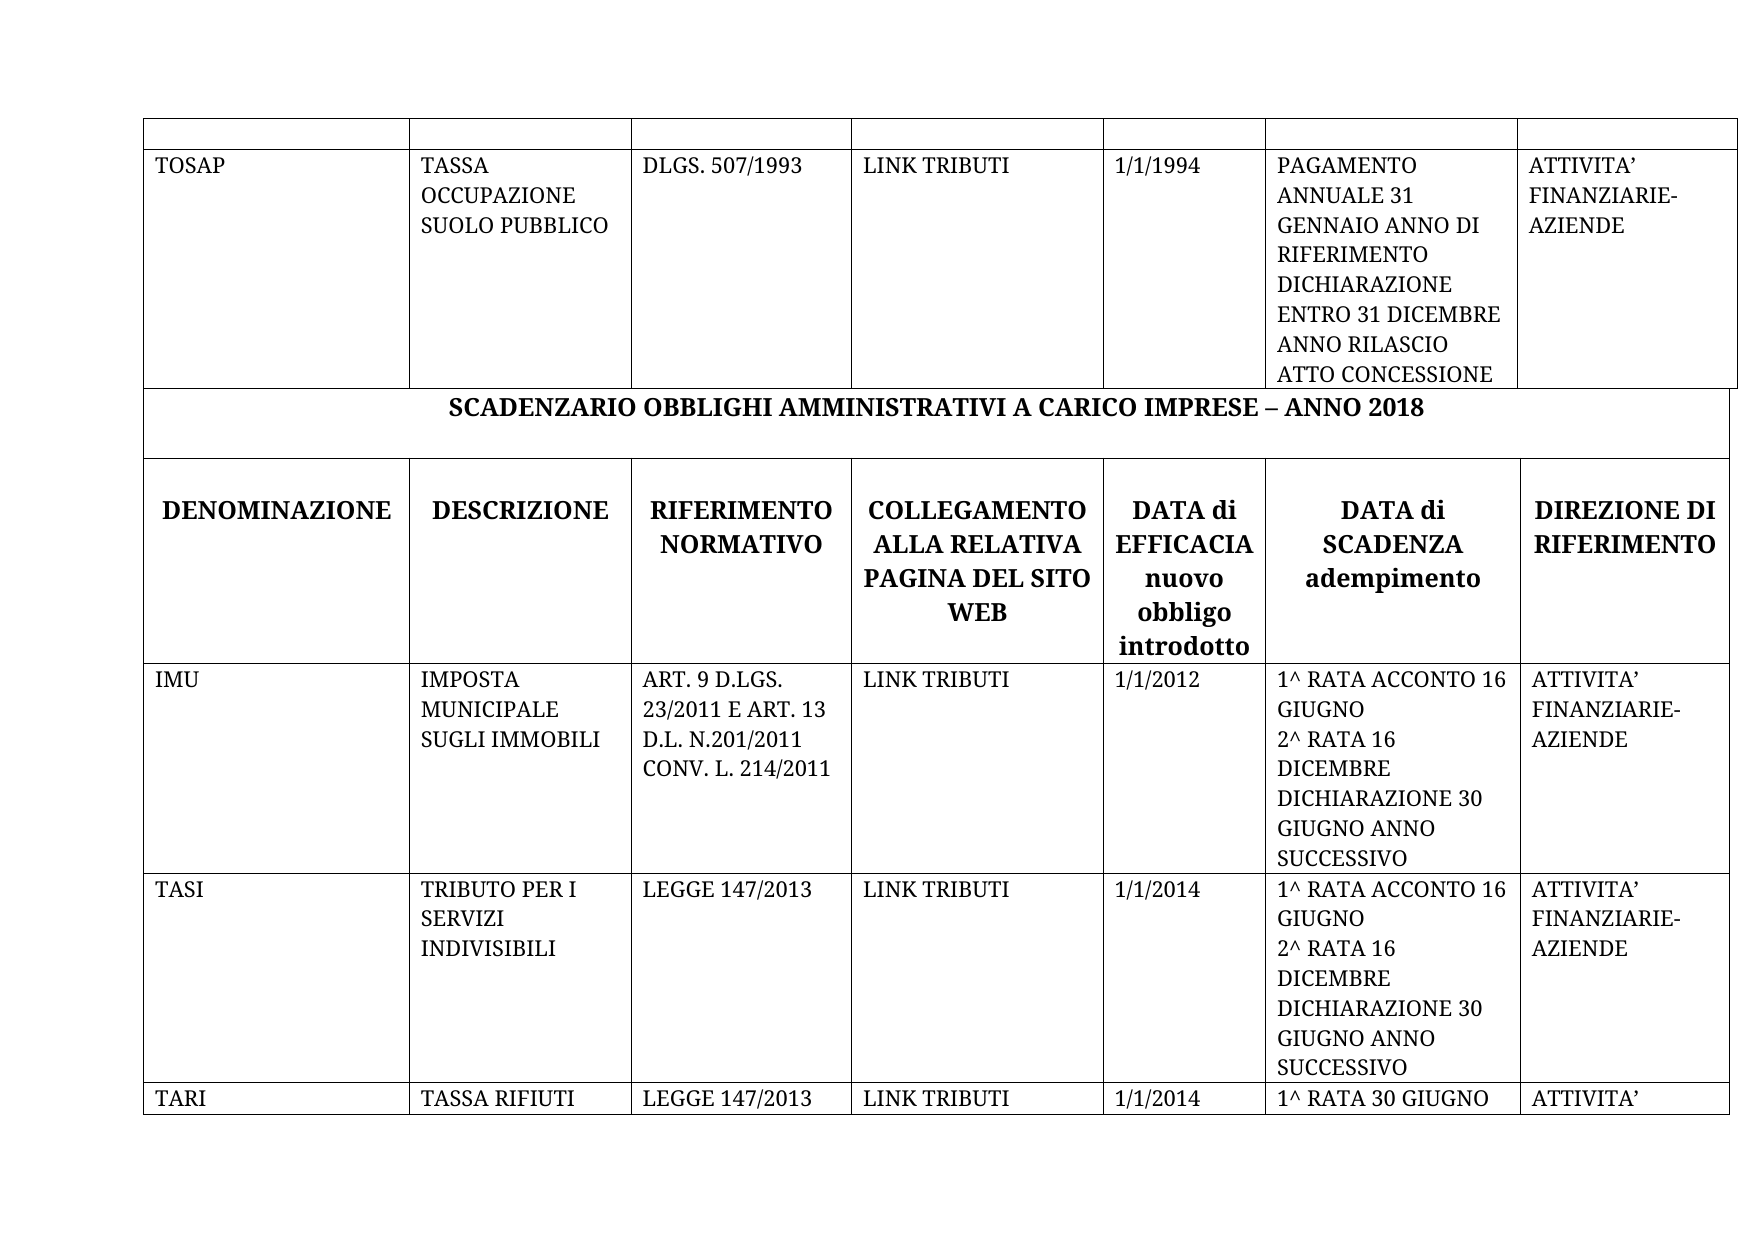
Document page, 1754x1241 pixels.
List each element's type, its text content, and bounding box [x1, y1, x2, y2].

table_cell DATA di EFFICACIA nuovo obbligo introdotto [1104, 459, 1265, 663]
table_cell 1/1/2014 [1104, 1083, 1265, 1114]
table_cell LEGGE 147/2013 [632, 874, 851, 1082]
table_cell 1^ RATA 30 GIUGNO [1266, 1083, 1520, 1114]
table_cell [632, 119, 851, 149]
table_cell LINK TRIBUTI [852, 150, 1103, 388]
table_cell DATA di SCADENZA adempimento [1266, 459, 1520, 663]
table_cell LINK TRIBUTI [852, 664, 1103, 872]
table_cell [410, 119, 631, 149]
table_cell IMU [144, 664, 409, 872]
table_cell ATTIVITA’ FINANZIARIE-AZIENDE [1518, 150, 1737, 388]
table_cell PAGAMENTO ANNUALE 31 GENNAIO ANNO DI RIFERIMENTO DICHIARAZIONE ENTRO 31 DICEMBRE ANNO RILASCIO ATTO CONCESSIONE [1266, 150, 1517, 388]
table_cell ATTIVITA’ FINANZIARIE-AZIENDE [1521, 664, 1729, 872]
table_cell LEGGE 147/2013 [632, 1083, 851, 1114]
table_cell 1/1/2012 [1104, 664, 1265, 872]
table_cell 1/1/2014 [1104, 874, 1265, 1082]
table_cell ATTIVITA’ FINANZIARIE-AZIENDE [1521, 874, 1729, 1082]
table_cell RIFERIMENTO NORMATIVO [632, 459, 851, 663]
table_cell LINK TRIBUTI [852, 874, 1103, 1082]
table_cell [1730, 663, 1737, 872]
table_cell DENOMINAZIONE [144, 459, 409, 663]
table_cell DESCRIZIONE [410, 459, 631, 663]
table_cell 1/1/1994 [1104, 150, 1265, 388]
table_cell TASSA OCCUPAZIONE SUOLO PUBBLICO [410, 150, 631, 388]
table_cell DLGS. 507/1993 [632, 150, 851, 388]
table_cell ART. 9 D.LGS. 23/2011 E ART. 13 D.L. N.201/2011 CONV. L. 214/2011 [632, 664, 851, 872]
table_cell [1730, 458, 1737, 663]
table_cell TASI [144, 874, 409, 1082]
table_cell 1^ RATA ACCONTO 16 GIUGNO 2^ RATA 16 DICEMBRE DICHIARAZIONE 30 GIUGNO ANNO SUCCESSIVO [1266, 874, 1520, 1082]
table_cell DIREZIONE DI RIFERIMENTO [1521, 459, 1729, 663]
table_cell COLLEGAMENTO ALLA RELATIVA PAGINA DEL SITO WEB [852, 459, 1103, 663]
table_cell [144, 119, 409, 149]
table_cell TASSA RIFIUTI [410, 1083, 631, 1114]
table_cell [1518, 119, 1737, 149]
table_cell [1104, 119, 1265, 149]
table_cell [1730, 1082, 1737, 1114]
table_cell ATTIVITA’ [1521, 1083, 1729, 1114]
table_cell TARI [144, 1083, 409, 1114]
table_cell LINK TRIBUTI [852, 1083, 1103, 1114]
table_cell SCADENZARIO OBBLIGHI AMMINISTRATIVI A CARICO IMPRESE – ANNO 2018 [144, 389, 1729, 457]
table_cell [1730, 873, 1737, 1082]
table_cell 1^ RATA ACCONTO 16 GIUGNO 2^ RATA 16 DICEMBRE DICHIARAZIONE 30 GIUGNO ANNO SUCCESSIVO [1266, 664, 1520, 872]
table_cell [1266, 119, 1517, 149]
table_cell [852, 119, 1103, 149]
table_cell TRIBUTO PER I SERVIZI INDIVISIBILI [410, 874, 631, 1082]
table_cell TOSAP [144, 150, 409, 388]
table_cell IMPOSTA MUNICIPALE SUGLI IMMOBILI [410, 664, 631, 872]
table_cell [1730, 389, 1737, 457]
